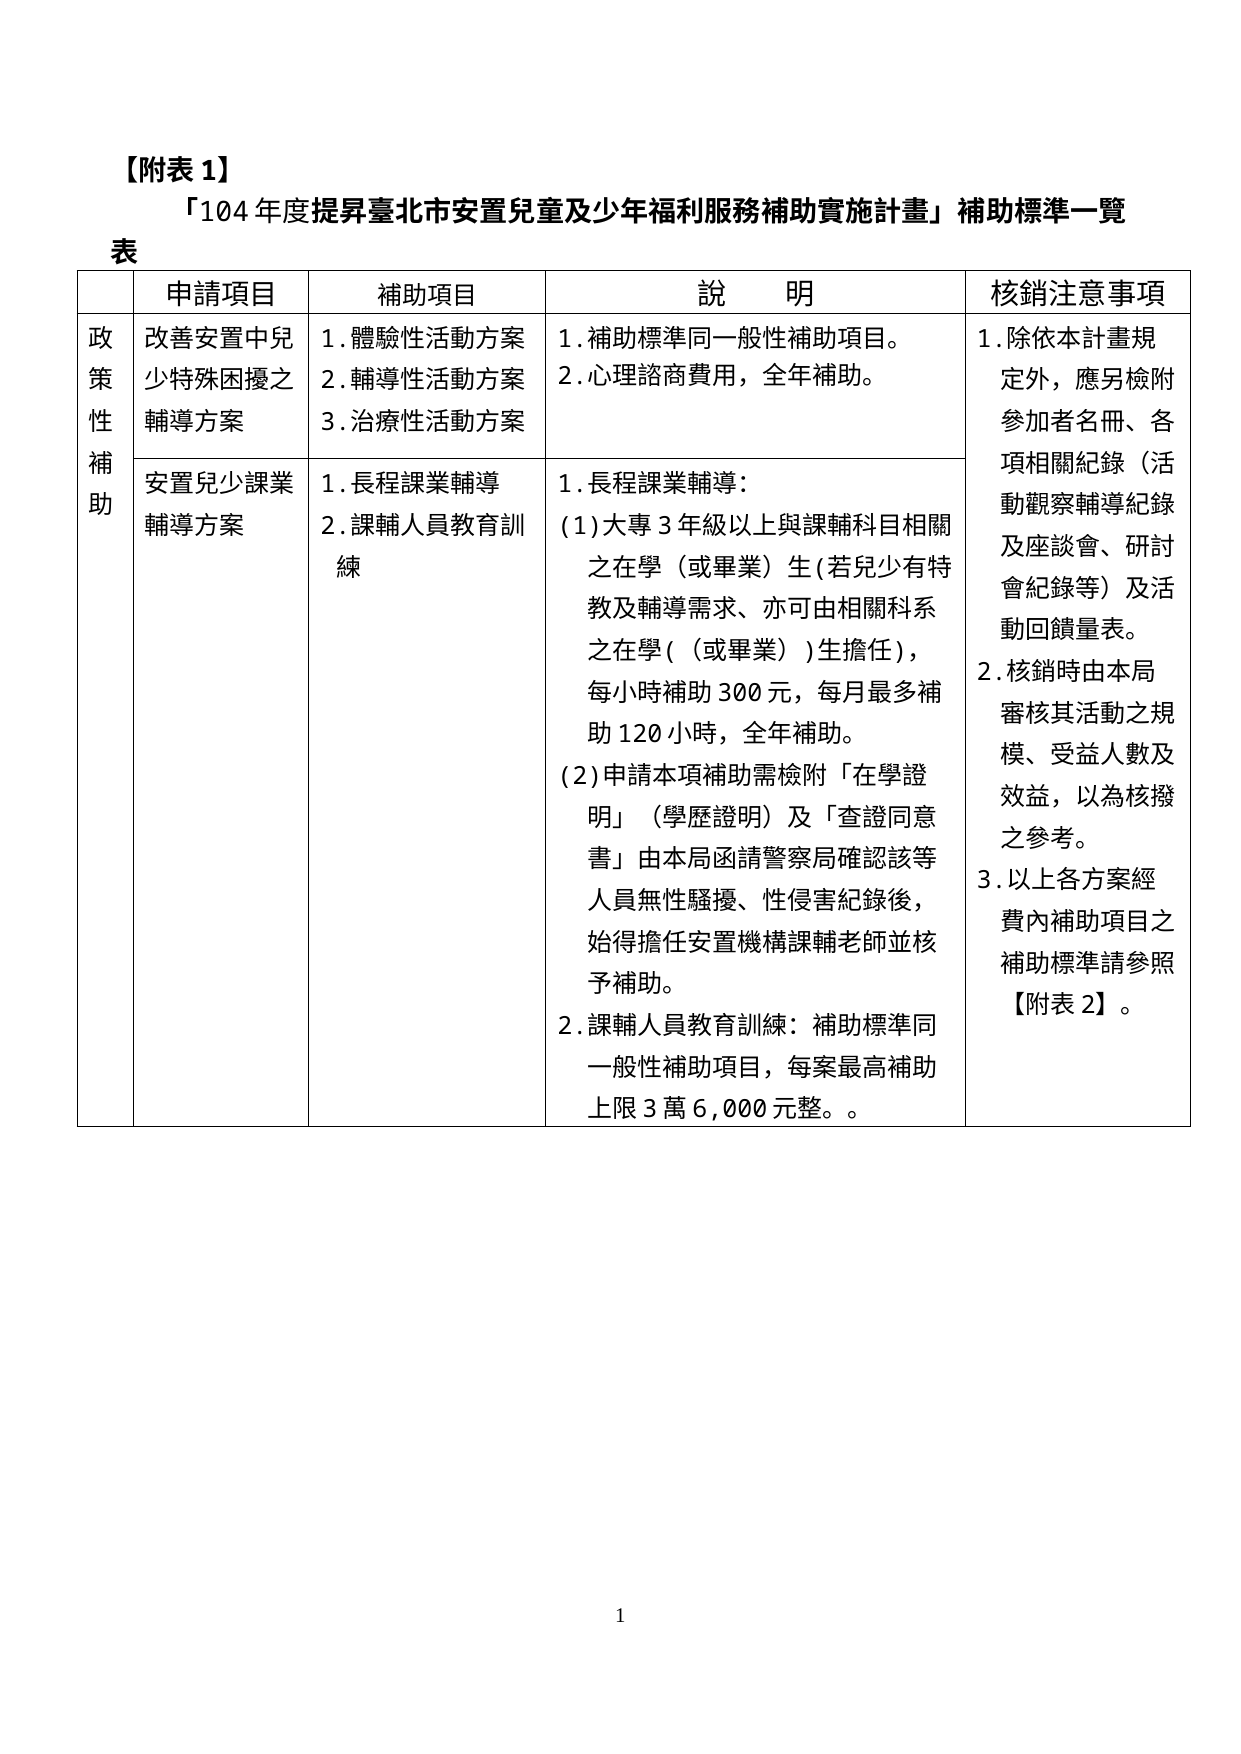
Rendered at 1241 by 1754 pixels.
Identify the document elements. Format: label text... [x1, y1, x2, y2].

table_cell 1.體驗性活動方案 2.輔導性活動方案 3.治療性活動方案 [309, 314, 545, 458]
table_cell 1.除依本計畫規定外，應另檢附參加者名冊、各項相關紀錄（活動觀察輔導紀錄及座談會、研討會紀錄等）及活動回饋量表。 2.核銷時由本局審核其活動之規模、受益人數及效益，以為核撥之參考。 3.以上各方案經費內補助項目之補助標準請參照【附表2】。 所得扣繳憑單或切結於年度結束時一併開立扣繳憑單證明。 [966, 314, 1190, 1126]
table_cell 政策性補助 [78, 314, 133, 1126]
table_header 說 明 [546, 271, 965, 313]
text 【附表1】 [110, 148, 1130, 188]
table_header 補助項目 [309, 271, 545, 313]
table_header [78, 271, 133, 313]
table_cell 1.長程課業輔導： (1)大專3年級以上與課輔科目相關之在學（或畢業）生(若兒少有特教及輔導需求、亦可由相關科系之在學(（或畢業）)生擔任)，每小時補助300元，每月最多補助120小時，全年補助。 (2)申請本項補助需檢附「在學證明」（學歷證明）及「查證同意書」由本局函請警察局確認該等人員無性騷擾、性侵害紀錄後，始得擔任安置機構課輔老師並核予補助。 2.課輔人員教育訓練：補助標準同一般性補助項目，每案最高補助上限3萬6,000元整。。 [546, 459, 965, 1126]
table_cell 改善安置中兒少特殊困擾之輔導方案 [134, 314, 308, 458]
table_header 申請項目 [134, 271, 308, 313]
table_cell 1.長程課業輔導 2.課輔人員教育訓練 [309, 459, 545, 1126]
table_cell 安置兒少課業輔導方案 [134, 459, 308, 1126]
table_cell 1.補助標準同一般性補助項目。 2.心理諮商費用，全年補助。 [546, 314, 965, 458]
text 「104年度提昇臺北市安置兒童及少年福利服務補助實施計畫」補助標準一覽表 [110, 188, 1130, 270]
table_header 核銷注意事項 [966, 271, 1190, 313]
